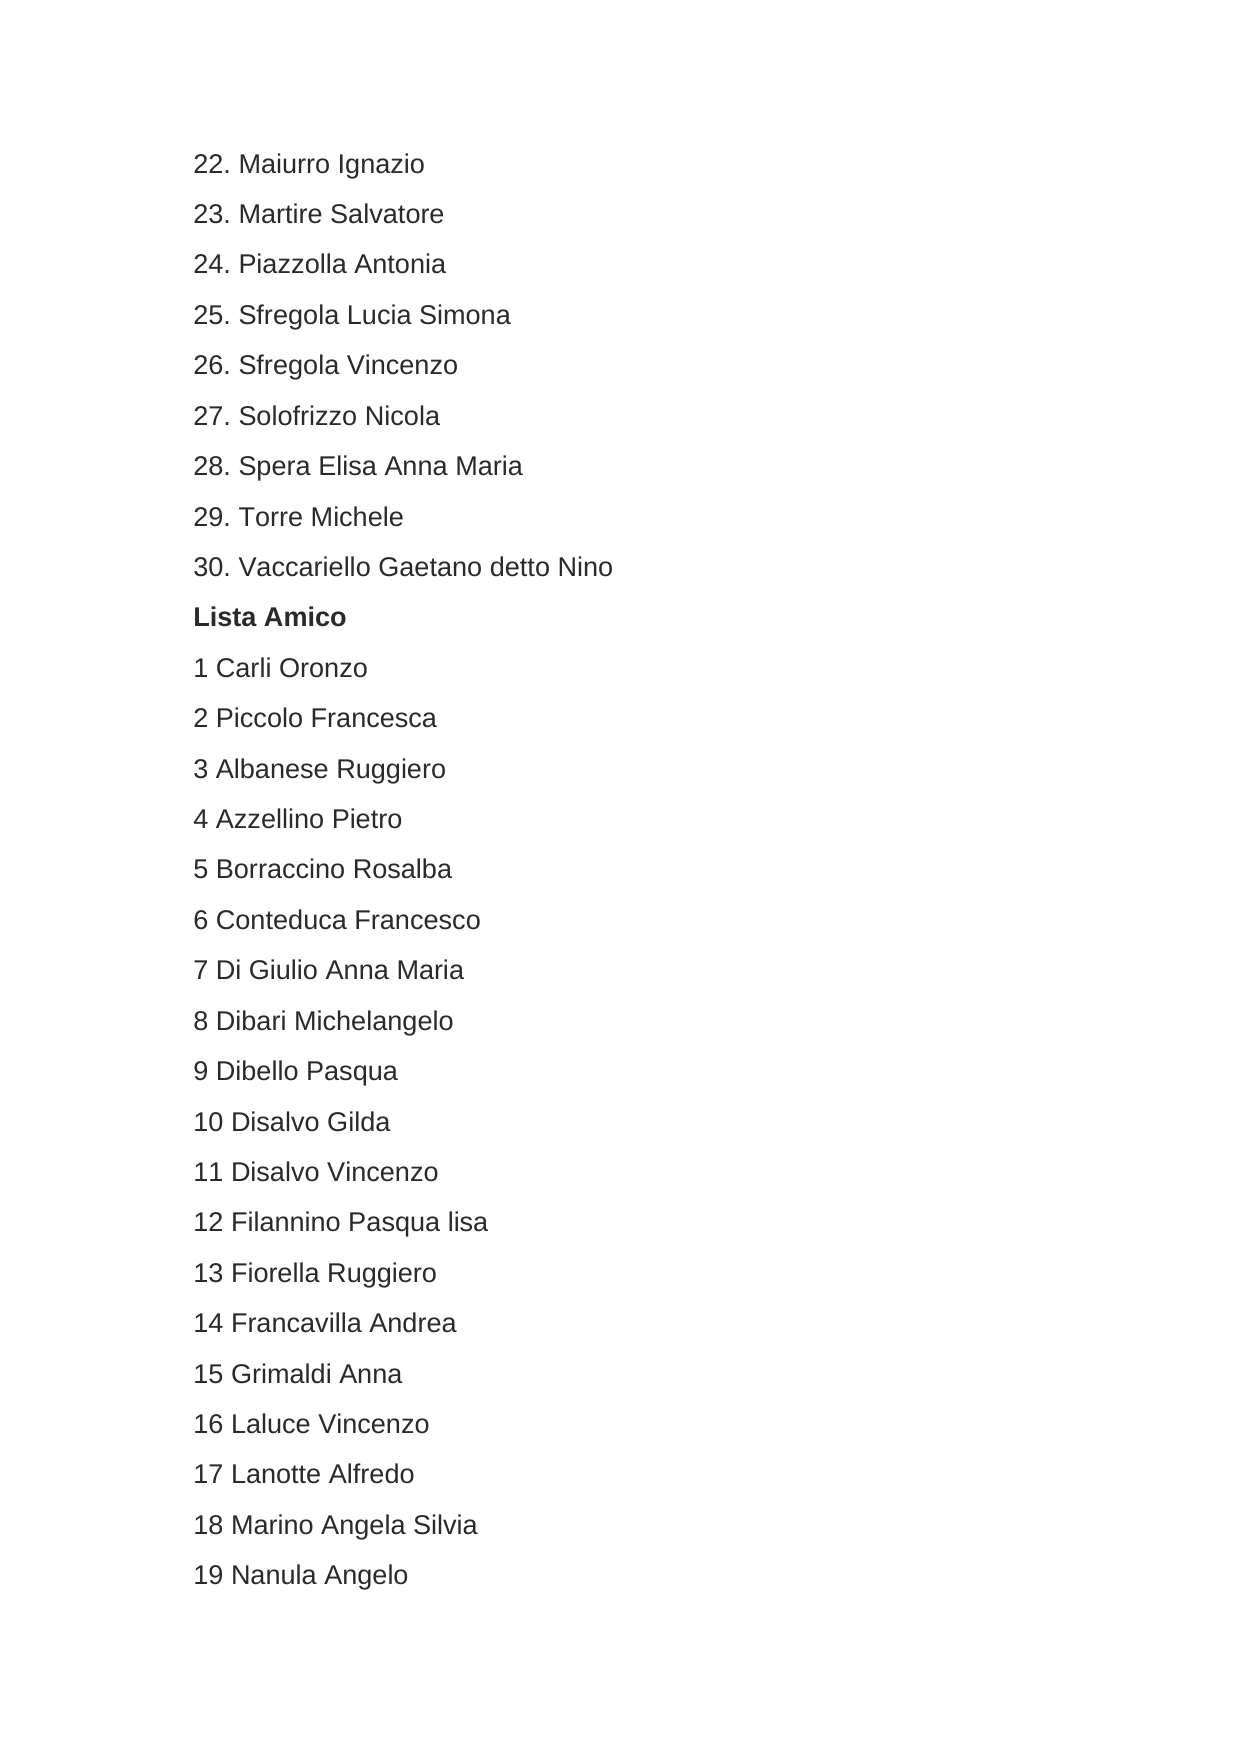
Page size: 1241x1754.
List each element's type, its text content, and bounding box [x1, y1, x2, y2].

list 28. Spera Elisa Anna Maria [156, 450, 1122, 481]
list 25. Sfregola Lucia Simona [156, 299, 1122, 330]
list 9 Dibello Pasqua [156, 1055, 1122, 1086]
list 1 Carli Oronzo [156, 652, 1122, 683]
list 7 Di Giulio Anna Maria [156, 954, 1122, 986]
list 18 Marino Angela Silvia [156, 1509, 1122, 1540]
list 2 Piccolo Francesca [156, 702, 1122, 733]
list 16 Laluce Vincenzo [156, 1408, 1122, 1439]
list 17 Lanotte Alfredo [156, 1458, 1122, 1490]
list 29. Torre Michele [156, 501, 1122, 532]
list 19 Nanula Angelo [156, 1559, 1122, 1591]
list 27. Solofrizzo Nicola [156, 400, 1122, 431]
list 30. Vaccariello Gaetano detto Nino [156, 551, 1122, 582]
list 26. Sfregola Vincenzo [156, 349, 1122, 381]
list 23. Martire Salvatore [156, 198, 1122, 229]
list 3 Albanese Ruggiero [156, 753, 1122, 784]
list 12 Filannino Pasqua lisa [156, 1206, 1122, 1238]
list 8 Dibari Michelangelo [156, 1005, 1122, 1036]
list 14 Francavilla Andrea [156, 1307, 1122, 1338]
list 22. Maiurro Ignazio [156, 148, 1122, 179]
list 10 Disalvo Gilda [156, 1106, 1122, 1137]
list 11 Disalvo Vincenzo [156, 1156, 1122, 1187]
list 6 Conteduca Francesco [156, 904, 1122, 935]
list 24. Piazzolla Antonia [156, 248, 1122, 280]
list 4 Azzellino Pietro [156, 803, 1122, 834]
list Lista Amico [156, 601, 1122, 633]
list 13 Fiorella Ruggiero [156, 1257, 1122, 1288]
list 15 Grimaldi Anna [156, 1358, 1122, 1389]
list 5 Borraccino Rosalba [156, 853, 1122, 885]
